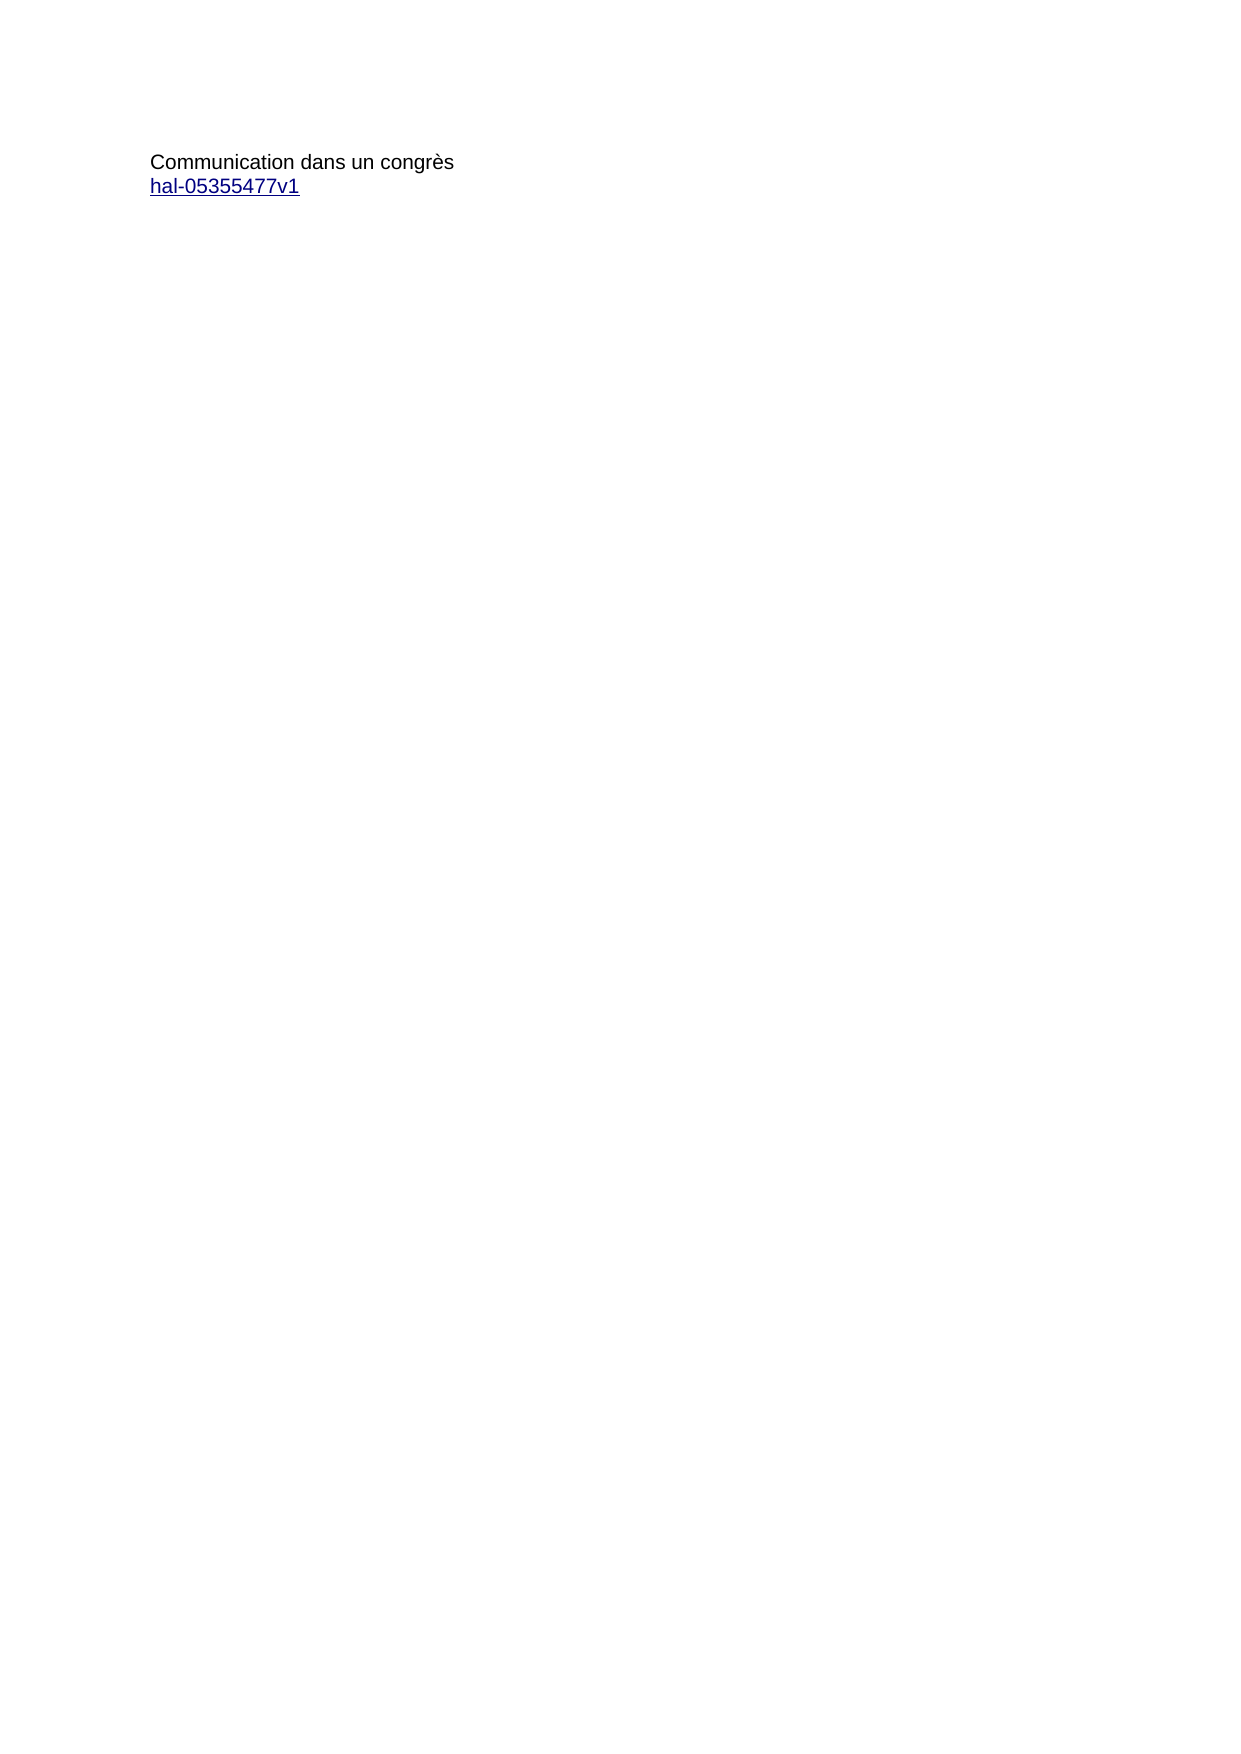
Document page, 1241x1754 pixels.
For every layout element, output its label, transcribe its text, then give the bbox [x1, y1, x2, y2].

table_cell Communication dans un congrès hal-05355477v1 [150, 150, 1090, 198]
